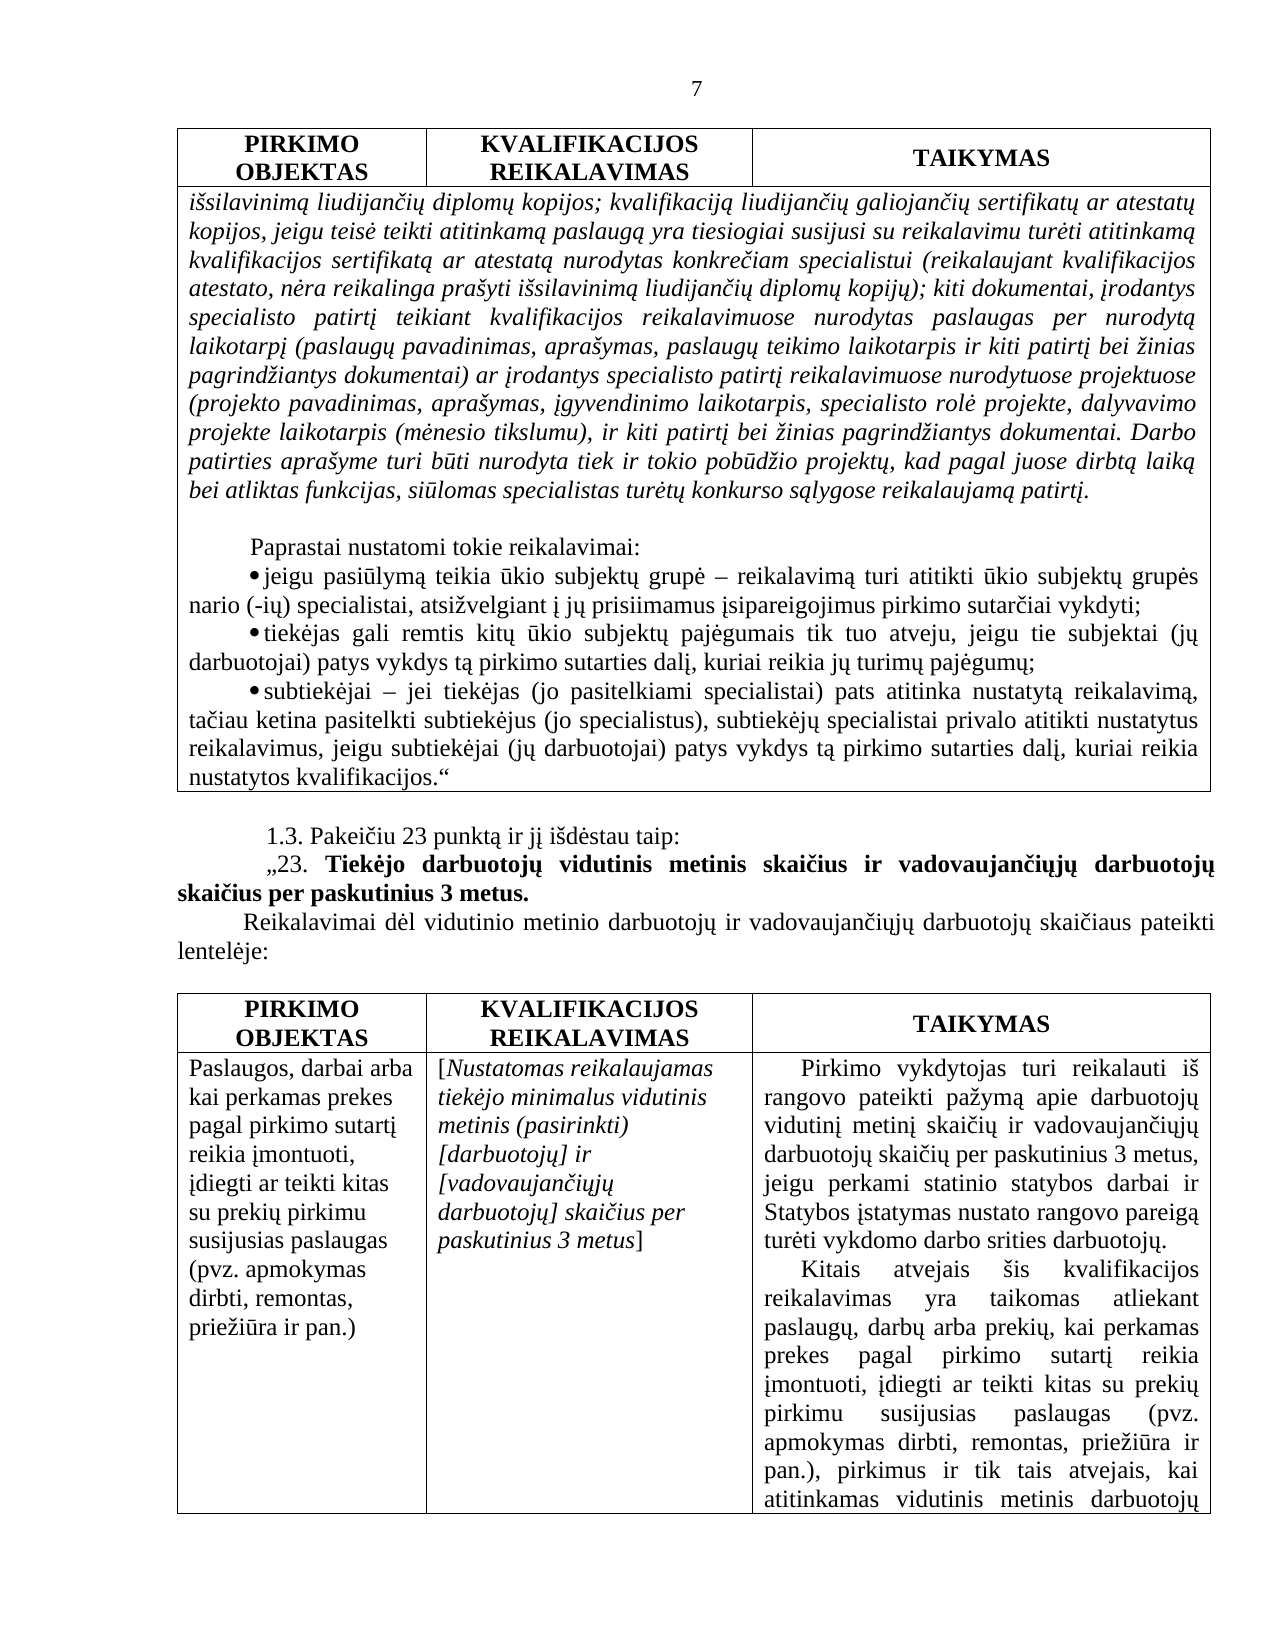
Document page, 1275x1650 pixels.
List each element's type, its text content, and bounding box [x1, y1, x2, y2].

table_header TAIKYMAS [753, 994, 1210, 1052]
table_header TAIKYMAS [753, 129, 1210, 186]
table_header PIRKIMO OBJEKTAS [178, 129, 426, 186]
text „23. Tiekėjo darbuotojų vidutinis metinis skaičius ir vadovaujančiųjų darbuotojų skaičius per paskutinius 3 metus. [177, 849, 1216, 907]
table_cell [Nustatomas reikalaujamas tiekėjo minimalus vidutinis metinis (pasirinkti) [darbuotojų] ir [vadovaujančiųjų darbuotojų] skaičius per paskutinius 3 metus] [427, 1053, 752, 1513]
table_cell išsilavinimą liudijančių diplomų kopijos; kvalifikaciją liudijančių galiojančių sertifikatų ar atestatų kopijos, jeigu teisė teikti atitinkamą paslaugą yra tiesiogiai susijusi su reikalavimu turėti atitinkamą kvalifikacijos sertifikatą ar atestatą nurodytas konkrečiam specialistui (reikalaujant kvalifikacijos atestato, nėra reikalinga prašyti išsilavinimą liudijančių diplomų kopijų); kiti dokumentai, įrodantys specialisto patirtį teikiant kvalifikacijos reikalavimuose nurodytas paslaugas per nurodytą laikotarpį (paslaugų pavadinimas, aprašymas, paslaugų teikimo laikotarpis ir kiti patirtį bei žinias pagrindžiantys dokumentai) ar įrodantys specialisto patirtį reikalavimuose nurodytuose projektuose (projekto pavadinimas, aprašymas, įgyvendinimo laikotarpis, specialisto rolė projekte, dalyvavimo projekte laikotarpis (mėnesio tikslumu), ir kiti patirtį bei žinias pagrindžiantys dokumentai. Darbo patirties aprašyme turi būti nurodyta tiek ir tokio pobūdžio projektų, kad pagal juose dirbtą laiką bei atliktas funkcijas, siūlomas specialistas turėtų konkurso sąlygose reikalaujamą patirtį. Paprastai nustatomi tokie reikalavimai:  jeigu pasiūlymą teikia ūkio subjektų grupė – reikalavimą turi atitikti ūkio subjektų grupės nario (-ių) specialistai, atsižvelgiant į jų prisiimamus įsipareigojimus pirkimo sutarčiai vykdyti;  tiekėjas gali remtis kitų ūkio subjektų pajėgumais tik tuo atveju, jeigu tie subjektai (jų darbuotojai) patys vykdys tą pirkimo sutarties dalį, kuriai reikia jų turimų pajėgumų;  subtiekėjai – jei tiekėjas (jo pasitelkiami specialistai) pats atitinka nustatytą reikalavimą, tačiau ketina pasitelkti subtiekėjus (jo specialistus), subtiekėjų specialistai privalo atitikti nustatytus reikalavimus, jeigu subtiekėjai (jų darbuotojai) patys vykdys tą pirkimo sutarties dalį, kuriai reikia nustatytos kvalifikacijos.“ [178, 187, 1210, 791]
table_header PIRKIMO OBJEKTAS [178, 994, 426, 1052]
table_cell Paslaugos, darbai arba kai perkamas prekes pagal pirkimo sutartį reikia įmontuoti, įdiegti ar teikti kitas su prekių pirkimu susijusias paslaugas (pvz. apmokymas dirbti, remontas, priežiūra ir pan.) [178, 1053, 426, 1513]
text 1.3. Pakeičiu 23 punktą ir jį išdėstau taip: [177, 821, 1216, 849]
table_cell Pirkimo vykdytojas turi reikalauti iš rangovo pateikti pažymą apie darbuotojų vidutinį metinį skaičių ir vadovaujančiųjų darbuotojų skaičių per paskutinius 3 metus, jeigu perkami statinio statybos darbai ir Statybos įstatymas nustato rangovo pareigą turėti vykdomo darbo srities darbuotojų. Kitais atvejais šis kvalifikacijos reikalavimas yra taikomas atliekant paslaugų, darbų arba prekių, kai perkamas prekes pagal pirkimo sutartį reikia įmontuoti, įdiegti ar teikti kitas su prekių pirkimu susijusias paslaugas (pvz. apmokymas dirbti, remontas, priežiūra ir pan.), pirkimus ir tik tais atvejais, kai atitinkamas vidutinis metinis darbuotojų [753, 1053, 1210, 1513]
table_header KVALIFIKACIJOS REIKALAVIMAS [427, 994, 752, 1052]
table_header KVALIFIKACIJOS REIKALAVIMAS [427, 129, 752, 186]
text Reikalavimai dėl vidutinio metinio darbuotojų ir vadovaujančiųjų darbuotojų skaičiaus pateikti lentelėje: [177, 907, 1216, 964]
